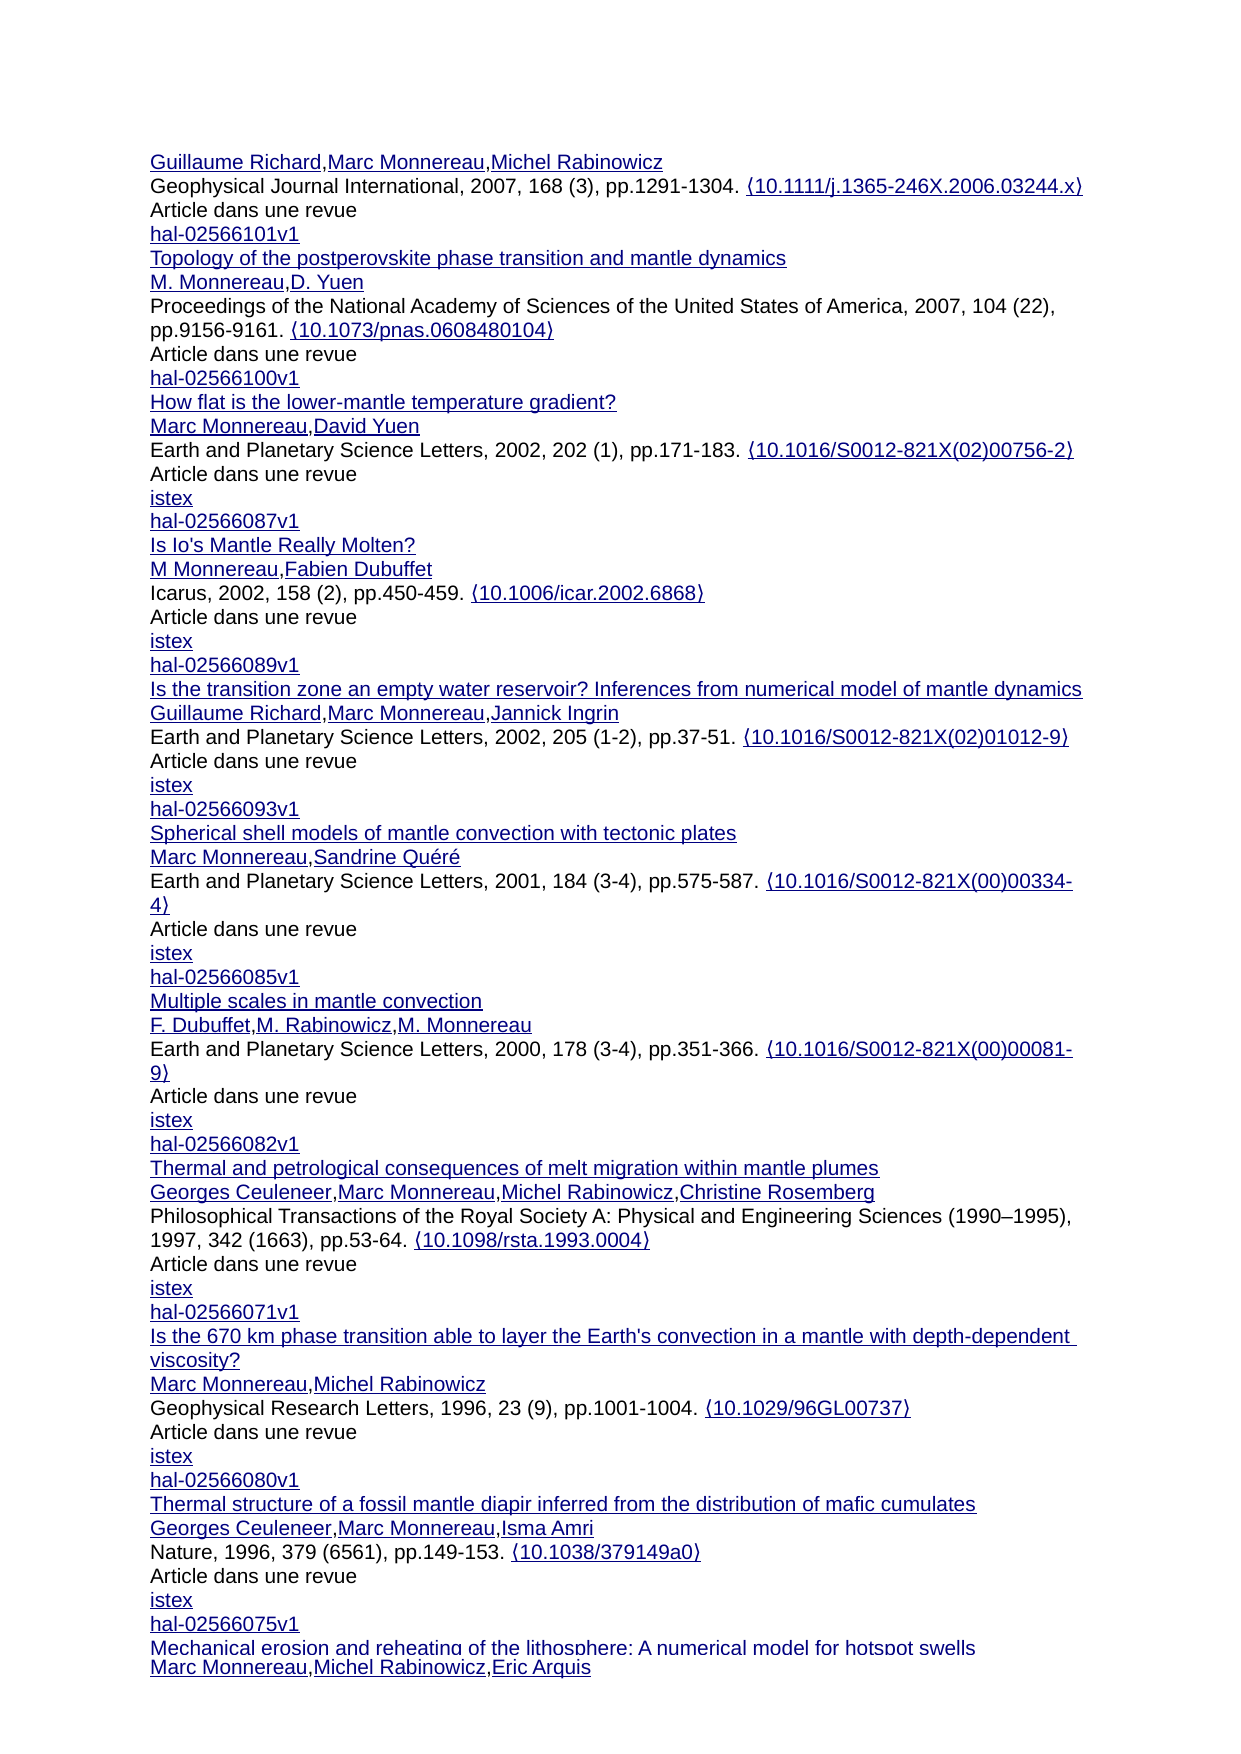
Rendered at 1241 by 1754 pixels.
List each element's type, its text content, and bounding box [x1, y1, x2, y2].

table_cell Topology of the postperovskite phase transition and mantle dynamics M. Monnereau,D. Yuen Proceedings of the National Academy of Sciences of the United States of America, 2007, 104 (22), pp.9156-9161. ⟨10.1073/pnas.0608480104⟩ Article dans une revue hal-02566100v1 [150, 246, 1090, 389]
table_cell Is the transition zone an empty water reservoir? Inferences from numerical model of mantle dynamics Guillaume Richard,Marc Monnereau,Jannick Ingrin Earth and Planetary Science Letters, 2002, 205 (1-2), pp.37-51. ⟨10.1016/S0012-821X(02)01012-9⟩ Article dans une revue istex hal-02566093v1 [150, 677, 1090, 821]
table_cell Spherical shell models of mantle convection with tectonic plates Marc Monnereau,Sandrine Quéré Earth and Planetary Science Letters, 2001, 184 (3-4), pp.575-587. ⟨10.1016/S0012-821X(00)00334-4⟩ Article dans une revue istex hal-02566085v1 [150, 821, 1090, 988]
table_cell Thermal structure of a fossil mantle diapir inferred from the distribution of mafic cumulates Georges Ceuleneer,Marc Monnereau,Isma Amri Nature, 1996, 379 (6561), pp.149-153. ⟨10.1038/379149a0⟩ Article dans une revue istex hal-02566075v1 [150, 1492, 1090, 1635]
table_cell Thermal and petrological consequences of melt migration within mantle plumes Georges Ceuleneer,Marc Monnereau,Michel Rabinowicz,Christine Rosemberg Philosophical Transactions of the Royal Society A: Physical and Engineering Sciences (1990–1995), 1997, 342 (1663), pp.53-64. ⟨10.1098/rsta.1993.0004⟩ Article dans une revue istex hal-02566071v1 [150, 1156, 1090, 1324]
table_cell Is the 670 km phase transition able to layer the Earth's convection in a mantle with depth-dependent viscosity? Marc Monnereau,Michel Rabinowicz Geophysical Research Letters, 1996, 23 (9), pp.1001-1004. ⟨10.1029/96GL00737⟩ Article dans une revue istex hal-02566080v1 [150, 1324, 1090, 1492]
table_cell Is Io's Mantle Really Molten? M Monnereau,Fabien Dubuffet Icarus, 2002, 158 (2), pp.450-459. ⟨10.1006/icar.2002.6868⟩ Article dans une revue istex hal-02566089v1 [150, 533, 1090, 677]
table_cell How flat is the lower-mantle temperature gradient? Marc Monnereau,David Yuen Earth and Planetary Science Letters, 2002, 202 (1), pp.171-183. ⟨10.1016/S0012-821X(02)00756-2⟩ Article dans une revue istex hal-02566087v1 [150, 390, 1090, 533]
table_cell Guillaume Richard,Marc Monnereau,Michel Rabinowicz Geophysical Journal International, 2007, 168 (3), pp.1291-1304. ⟨10.1111/j.1365-246X.2006.03244.x⟩ Article dans une revue hal-02566101v1 [150, 150, 1090, 246]
table_cell Mechanical erosion and reheating of the lithosphere: A numerical model for hotspot swells Marc Monnereau,Michel Rabinowicz,Eric Arquis [150, 1635, 1090, 1679]
table_cell Multiple scales in mantle convection F. Dubuffet,M. Rabinowicz,M. Monnereau Earth and Planetary Science Letters, 2000, 178 (3-4), pp.351-366. ⟨10.1016/S0012-821X(00)00081-9⟩ Article dans une revue istex hal-02566082v1 [150, 989, 1090, 1156]
